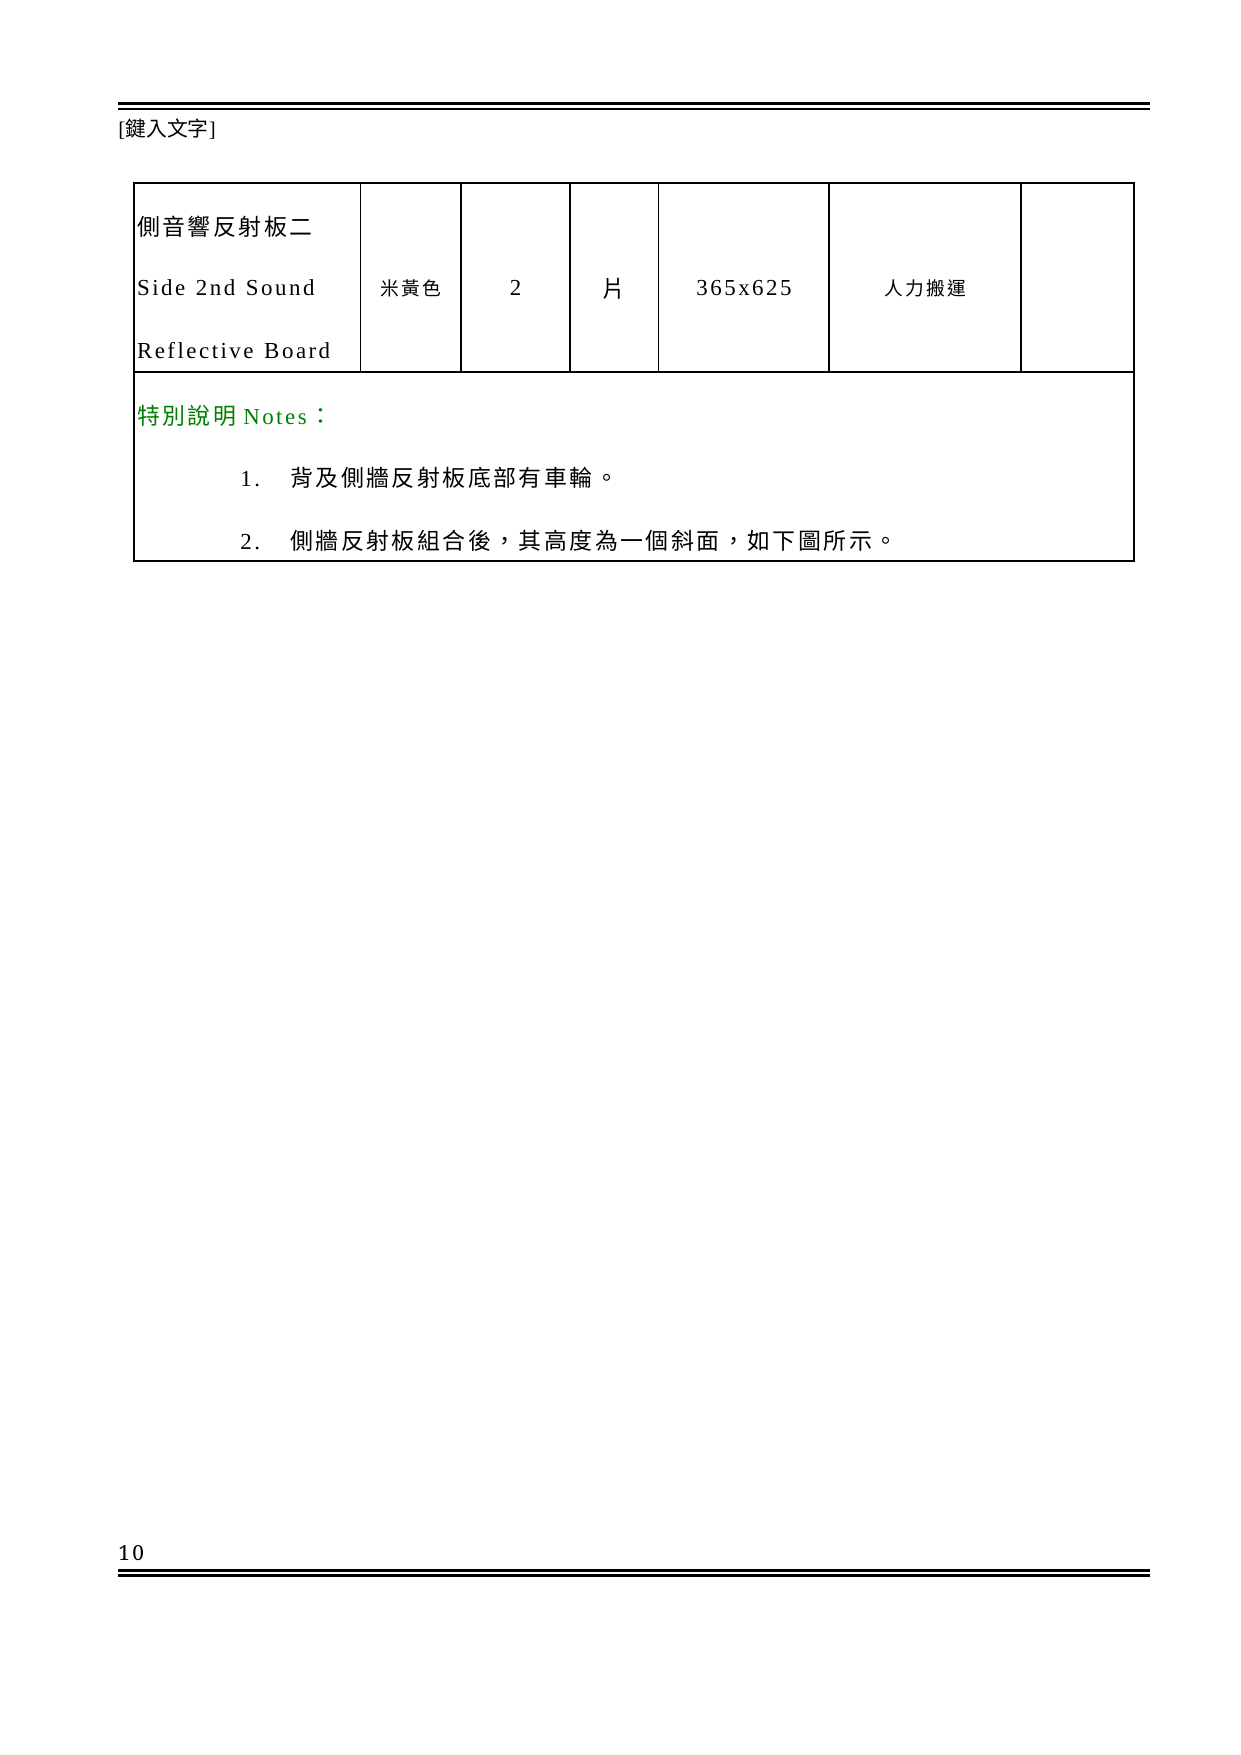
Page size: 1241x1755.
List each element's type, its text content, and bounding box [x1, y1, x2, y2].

table_cell 米黃色 [361, 184, 460, 371]
table_cell 片 [571, 184, 658, 371]
table_cell [1022, 184, 1133, 371]
table_cell 人力搬運 [830, 184, 1020, 371]
table_cell 特別說明Notes： 背及側牆反射板底部有車輪。 側牆反射板組合後，其高度為一個斜面，如下圖所示。 [135, 373, 1133, 560]
table_cell 2 [462, 184, 569, 371]
table_cell 365x625 [659, 184, 828, 371]
table_cell 側音響反射板二 Side 2nd Sound Reflective Board [135, 184, 360, 371]
